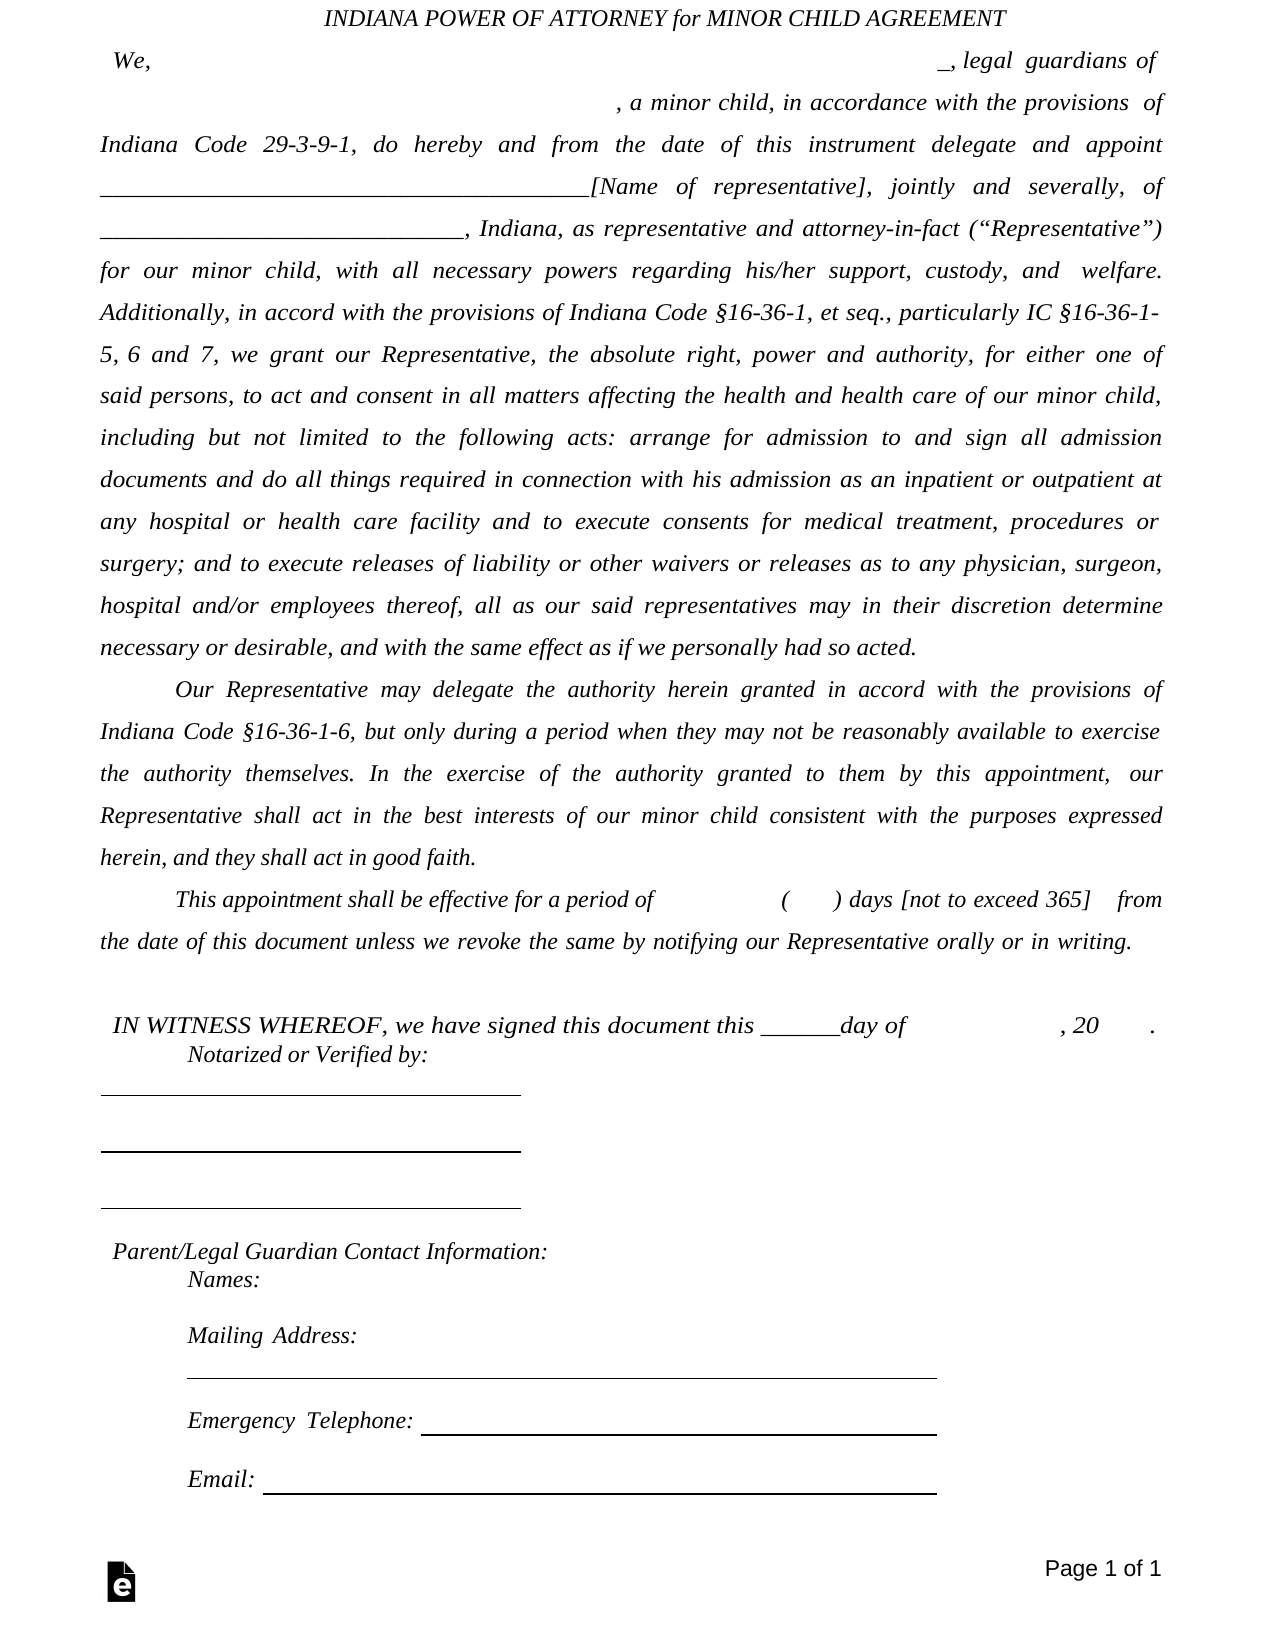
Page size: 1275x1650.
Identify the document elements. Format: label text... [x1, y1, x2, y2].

text This appointment shall be effective for a period of ( ) days [not to exceed 365] from the date of this document unless we revoke the same by notifying our Representative orally or in writing. [100, 885, 1162, 954]
text INDIANA POWER OF ATTORNEY for MINOR CHILD AGREEMENT [324, 4, 1173, 31]
text Emergency Telephone: [187, 1406, 1173, 1433]
text Names: [187, 1265, 1173, 1293]
text IN WITNESS WHEREOF, we have signed this document this ______day of , 20 . [112, 1011, 1173, 1039]
text Parent/Legal Guardian Contact Information: [112, 1237, 1173, 1264]
text Notarized or Verified by: [187, 1039, 1173, 1067]
text Mailing Address: [187, 1321, 1173, 1349]
text Email: [187, 1464, 1173, 1493]
text , a minor child, in accordance with the provisions of Indiana Code 29-3-9-1, do hereby and from the date of this instrument delegate and appoint _______________________________________[Name of representative], jointly and severally, of _____________________________, Indiana, as representative and attorney-in-fact (“Representative”) for our minor child, with all necessary powers regarding his/her support, custody, and welfare. Additionally, in accord with the provisions of Indiana Code §16-36-1, et seq., particularly IC §16-36-1-5, 6 and 7, we grant our Representative, the absolute right, power and authority, for either one of said persons, to act and consent in all matters affecting the health and health care of our minor child, including but not limited to the following acts: arrange for admission to and sign all admission documents and do all things required in connection with his admission as an inpatient or outpatient at any hospital or health care facility and to execute consents for medical treatment, procedures or surgery; and to execute releases of liability or other waivers or releases as to any physician, surgeon, hospital and/or employees thereof, all as our said representatives may in their discretion determine necessary or desirable, and with the same effect as if we personally had so acted. [100, 88, 1163, 660]
text We, _, legal guardians of [112, 46, 1173, 74]
text Our Representative may delegate the authority herein granted in accord with the provisions of Indiana Code §16-36-1-6, but only during a period when they may not be reasonably available to exercise the authority themselves. In the exercise of the authority granted to them by this appointment, our Representative shall act in the best interests of our minor child consistent with the purposes expressed herein, and they shall act in good faith. [100, 675, 1163, 870]
